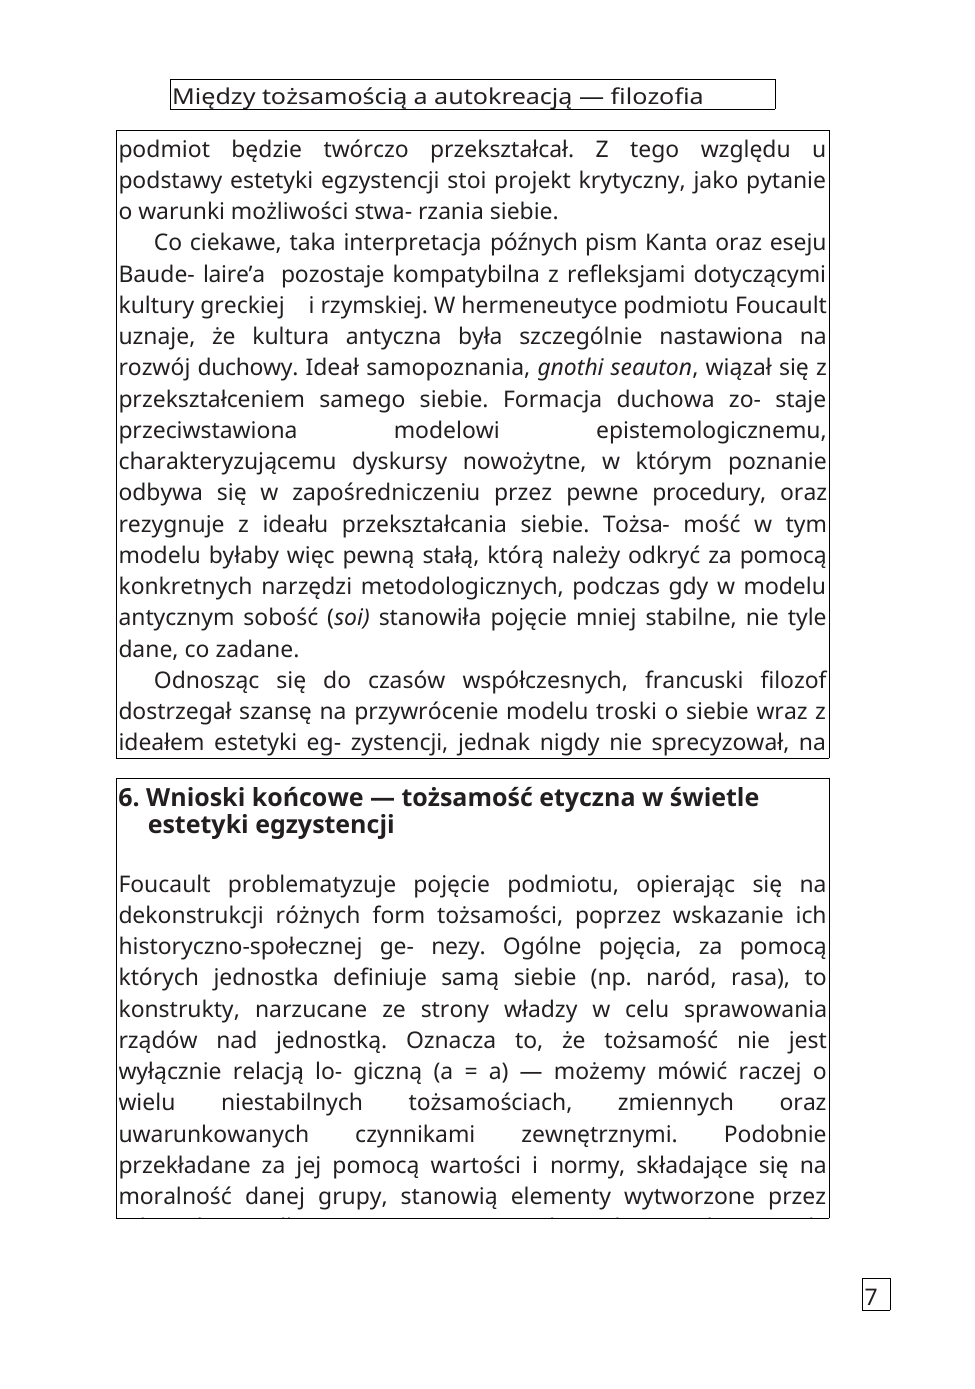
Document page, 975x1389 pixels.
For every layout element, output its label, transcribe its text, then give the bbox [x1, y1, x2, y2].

text Co ciekawe, taka interpretacja późnych pism Kanta oraz eseju Baude- laire’a pozostaje kompatybilna z refleksjami dotyczącymi kultury greckiej i rzymskiej. W hermeneutyce podmiotu Foucault uznaje, że kultura antyczna była szczególnie nastawiona na rozwój duchowy. Ideał samopoznania, gnothi seauton, wiązał się z przekształceniem samego siebie. Formacja duchowa zo- staje przeciwstawiona modelowi epistemologicznemu, charakteryzującemu dyskursy nowożytne, w którym poznanie odbywa się w zapośredniczeniu przez pewne procedury, oraz rezygnuje z ideału przekształcania siebie. Tożsa- mość w tym modelu byłaby więc pewną stałą, którą należy odkryć za pomocą konkretnych narzędzi metodologicznych, podczas gdy w modelu antycznym sobość (soi) stanowiła pojęcie mniej stabilne, nie tyle dane, co zadane. [118, 226, 827, 664]
text Między tożsamością a autokreacją — filozofia krytyczna... [172, 81, 775, 109]
text podmiot będzie twórczo przekształcał. Z tego względu u podstawy estetyki egzystencji stoi projekt krytyczny, jako pytanie o warunki możliwości stwa- rzania siebie. [118, 132, 827, 226]
text 79 [864, 1280, 890, 1309]
text Foucault problematyzuje pojęcie podmiotu, opierając się na dekonstrukcji różnych form tożsamości, poprzez wskazanie ich historyczno-społecznej ge- nezy. Ogólne pojęcia, za pomocą których jednostka definiuje samą siebie (np. naród, rasa), to konstrukty, narzucane ze strony władzy w celu sprawowania rządów nad jednostką. Oznacza to, że tożsamość nie jest wyłącznie relacją lo- giczną (a = a) — możemy mówić raczej o wielu niestabilnych tożsamościach, zmiennych oraz uwarunkowanych czynnikami zewnętrznymi. Podobnie przekładane za jej pomocą wartości i normy, składające się na moralność danej grupy, stanowią elementy wytworzone przez człowieka, podlegające zmianom w dziejach. Projekt estetyki egzystencji, opracowany w ostatnich latach życia filozofa, stanowi pytanie o możliwość przekroczenia tych form ku indywidualnej kreacji samego siebie. Człowiek nie sprowadza się wyłącz- nie do własnej tożsamości, ale jest także siłą twórczą, zdolną do autokreacji. [118, 868, 827, 1218]
text 6. Wnioski końcowe — tożsamość etyczna w świetle estetyki egzystencji [118, 783, 829, 841]
text Odnosząc się do czasów współczesnych, francuski filozof dostrzegał szansę na przywrócenie modelu troski o siebie wraz z ideałem estetyki eg- zystencji, jednak nigdy nie sprecyzował, na czym dziś miałyby one polegać. Z całą pewnością nie mogą przybrać takich postaci jak w społeczeństwach greckich, gdyż te nie są już adekwatne do nowych warunków społecznych. Należałoby wypracować nowe, odmienne techniki siebie. Być może siła projektu Foucaulta polega właśnie na pozostawieniu swoim czytelnikom szerokiego pola manewru. Estetyka egzystencji powinna w ostatecznym roz- rachunku pozostać kwestią jednostki i jej stosunku do samej siebie. [118, 664, 827, 758]
